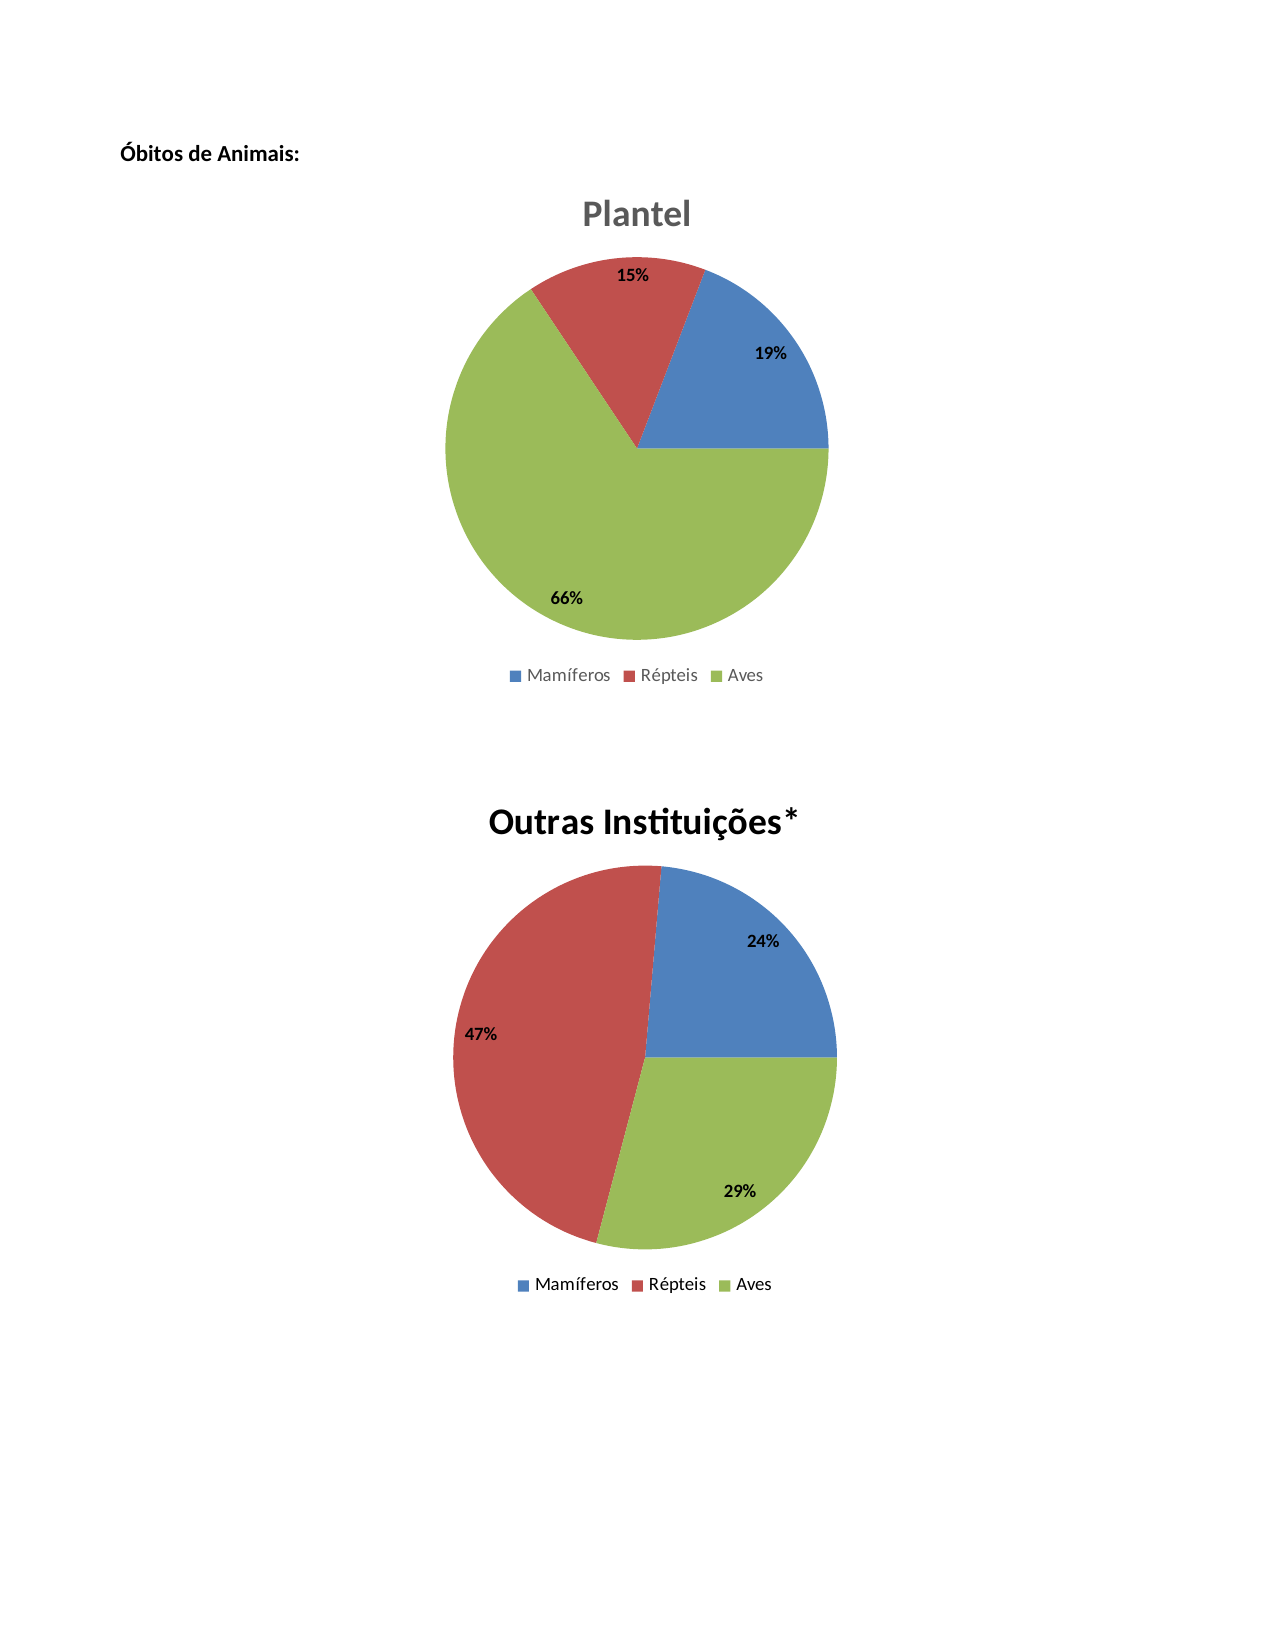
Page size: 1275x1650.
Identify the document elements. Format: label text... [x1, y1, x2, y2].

text Óbitos de Animais: [120, 139, 1154, 168]
